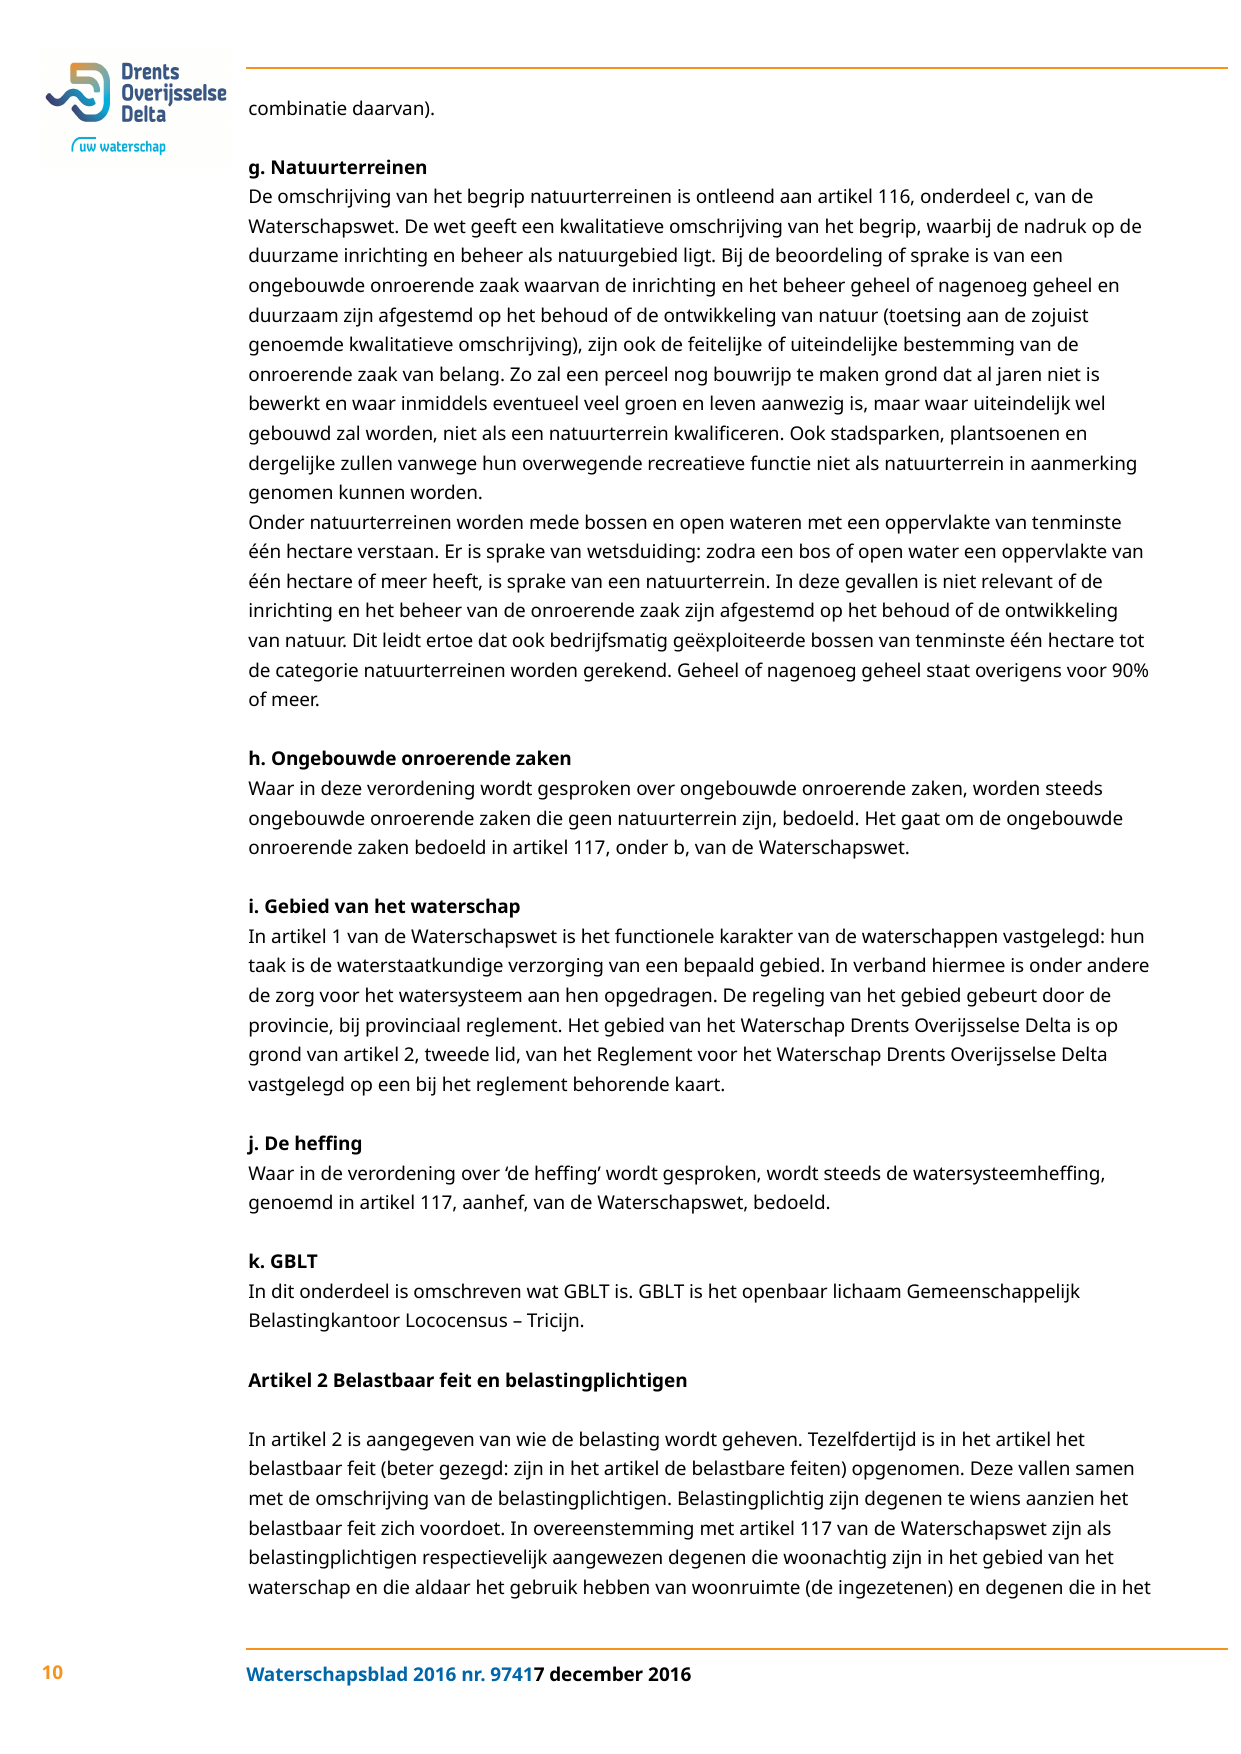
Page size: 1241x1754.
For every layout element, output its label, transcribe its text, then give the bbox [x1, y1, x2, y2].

text Artikel 2 Belastbaar feit en belastingplichtigen [248, 1367, 1152, 1393]
text De omschrijving van het begrip natuurterreinen is ontleend aan artikel 116, onderdeel c, van de Waterschapswet. De wet geeft een kwalitatieve omschrijving van het begrip, waarbij de nadruk op de duurzame inrichting en beheer als natuurgebied ligt. Bij de beoordeling of sprake is van een ongebouwde onroerende zaak waarvan de inrichting en het beheer geheel of nagenoeg geheel en duurzaam zijn afgestemd op het behoud of de ontwikkeling van natuur (toetsing aan de zojuist genoemde kwalitatieve omschrijving), zijn ook de feitelijke of uiteindelijke bestemming van de onroerende zaak van belang. Zo zal een perceel nog bouwrijp te maken grond dat al jaren niet is bewerkt en waar inmiddels eventueel veel groen en leven aanwezig is, maar waar uiteindelijk wel gebouwd zal worden, niet als een natuurterrein kwalificeren. Ook stadsparken, plantsoenen en dergelijke zullen vanwege hun overwegende recreatieve functie niet als natuurterrein in aanmerking genomen kunnen worden. [248, 183, 1152, 505]
text Onder natuurterreinen worden mede bossen en open wateren met een oppervlakte van tenminste één hectare verstaan. Er is sprake van wetsduiding: zodra een bos of open water een oppervlakte van één hectare of meer heeft, is sprake van een natuurterrein. In deze gevallen is niet relevant of de inrichting en het beheer van de onroerende zaak zijn afgestemd op het behoud of de ontwikkeling van natuur. Dit leidt ertoe dat ook bedrijfsmatig geëxploiteerde bossen van tenminste één hectare tot de categorie natuurterreinen worden gerekend. Geheel of nagenoeg geheel staat overigens voor 90% of meer. [248, 509, 1152, 712]
text Waar in deze verordening wordt gesproken over ongebouwde onroerende zaken, worden steeds ongebouwde onroerende zaken die geen natuurterrein zijn, bedoeld. Het gaat om de ongebouwde onroerende zaken bedoeld in artikel 117, onder b, van de Waterschapswet. [248, 775, 1152, 860]
text Waar in de verordening over ‘de heffing’ wordt gesproken, wordt steeds de watersysteemheffing, genoemd in artikel 117, aanhef, van de Waterschapswet, bedoeld. [248, 1160, 1152, 1215]
text h. Ongebouwde onroerende zaken [248, 746, 1152, 771]
text j. De heffing [248, 1130, 1152, 1156]
text In dit onderdeel is omschreven wat GBLT is. GBLT is het openbaar lichaam Gemeenschappelijk Belastingkantoor Lococensus – Tricijn. [248, 1278, 1152, 1333]
text In artikel 2 is aangegeven van wie de belasting wordt geheven. Tezelfdertijd is in het artikel het belastbaar feit (beter gezegd: zijn in het artikel de belastbare feiten) opgenomen. Deze vallen samen met de omschrijving van de belastingplichtigen. Belastingplichtig zijn degenen te wiens aanzien het belastbaar feit zich voordoet. In overeenstemming met artikel 117 van de Waterschapswet zijn als belastingplichtigen respectievelijk aangewezen degenen die woonachtig zijn in het gebied van het waterschap en die aldaar het gebruik hebben van woonruimte (de ingezetenen) en degenen die in het [248, 1426, 1152, 1600]
text i. Gebied van het waterschap [248, 893, 1152, 919]
text combinatie daarvan). [248, 95, 1152, 121]
picture [41, 47, 231, 172]
text In artikel 1 van de Waterschapswet is het functionele karakter van de waterschappen vastgelegd: hun taak is de waterstaatkundige verzorging van een bepaald gebied. In verband hiermee is onder andere de zorg voor het watersysteem aan hen opgedragen. De regeling van het gebied gebeurt door de provincie, bij provinciaal reglement. Het gebied van het Waterschap Drents Overijsselse Delta is op grond van artikel 2, tweede lid, van het Reglement voor het Waterschap Drents Overijsselse Delta vastgelegd op een bij het reglement behorende kaart. [248, 923, 1152, 1097]
text g. Natuurterreinen [248, 154, 1152, 180]
text k. GBLT [248, 1248, 1152, 1274]
